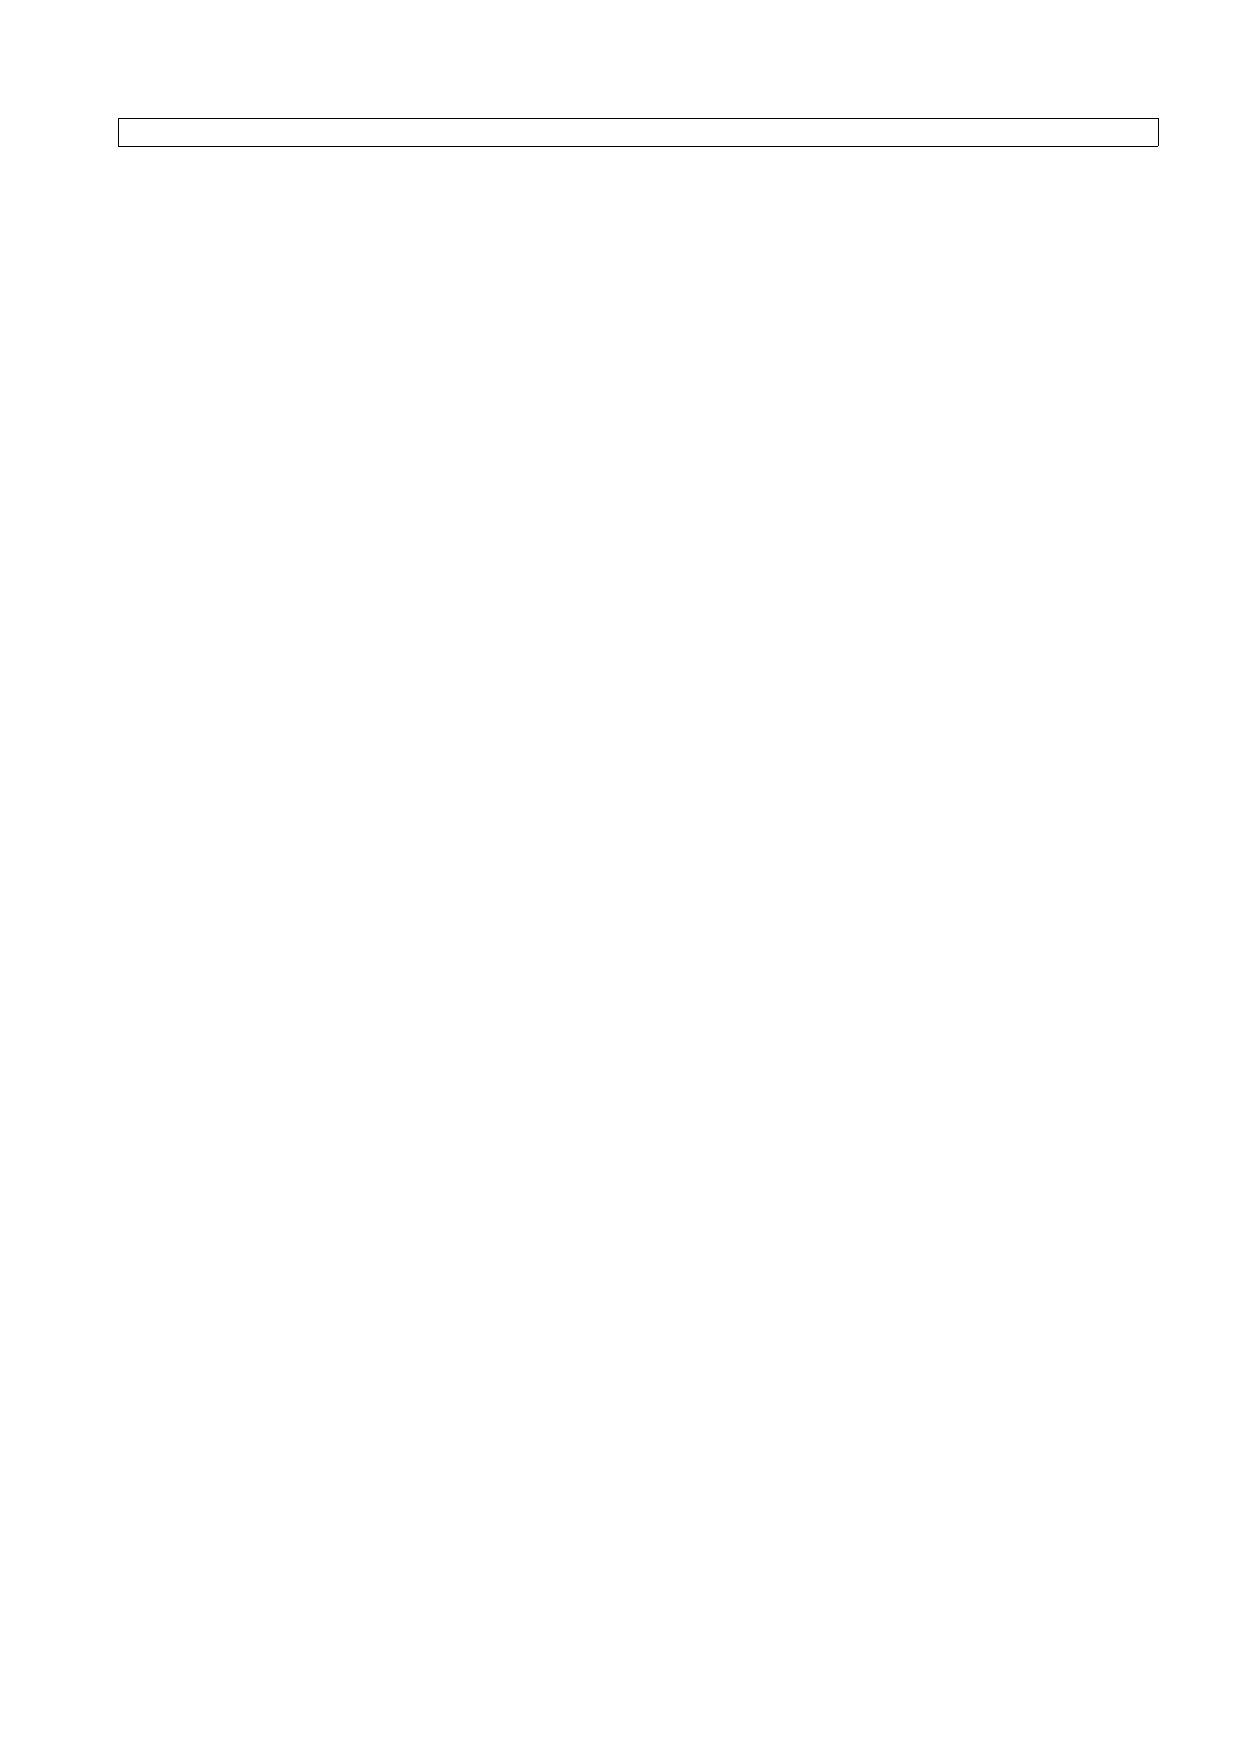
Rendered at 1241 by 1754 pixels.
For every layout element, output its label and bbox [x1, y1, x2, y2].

table_cell [119, 119, 1158, 146]
